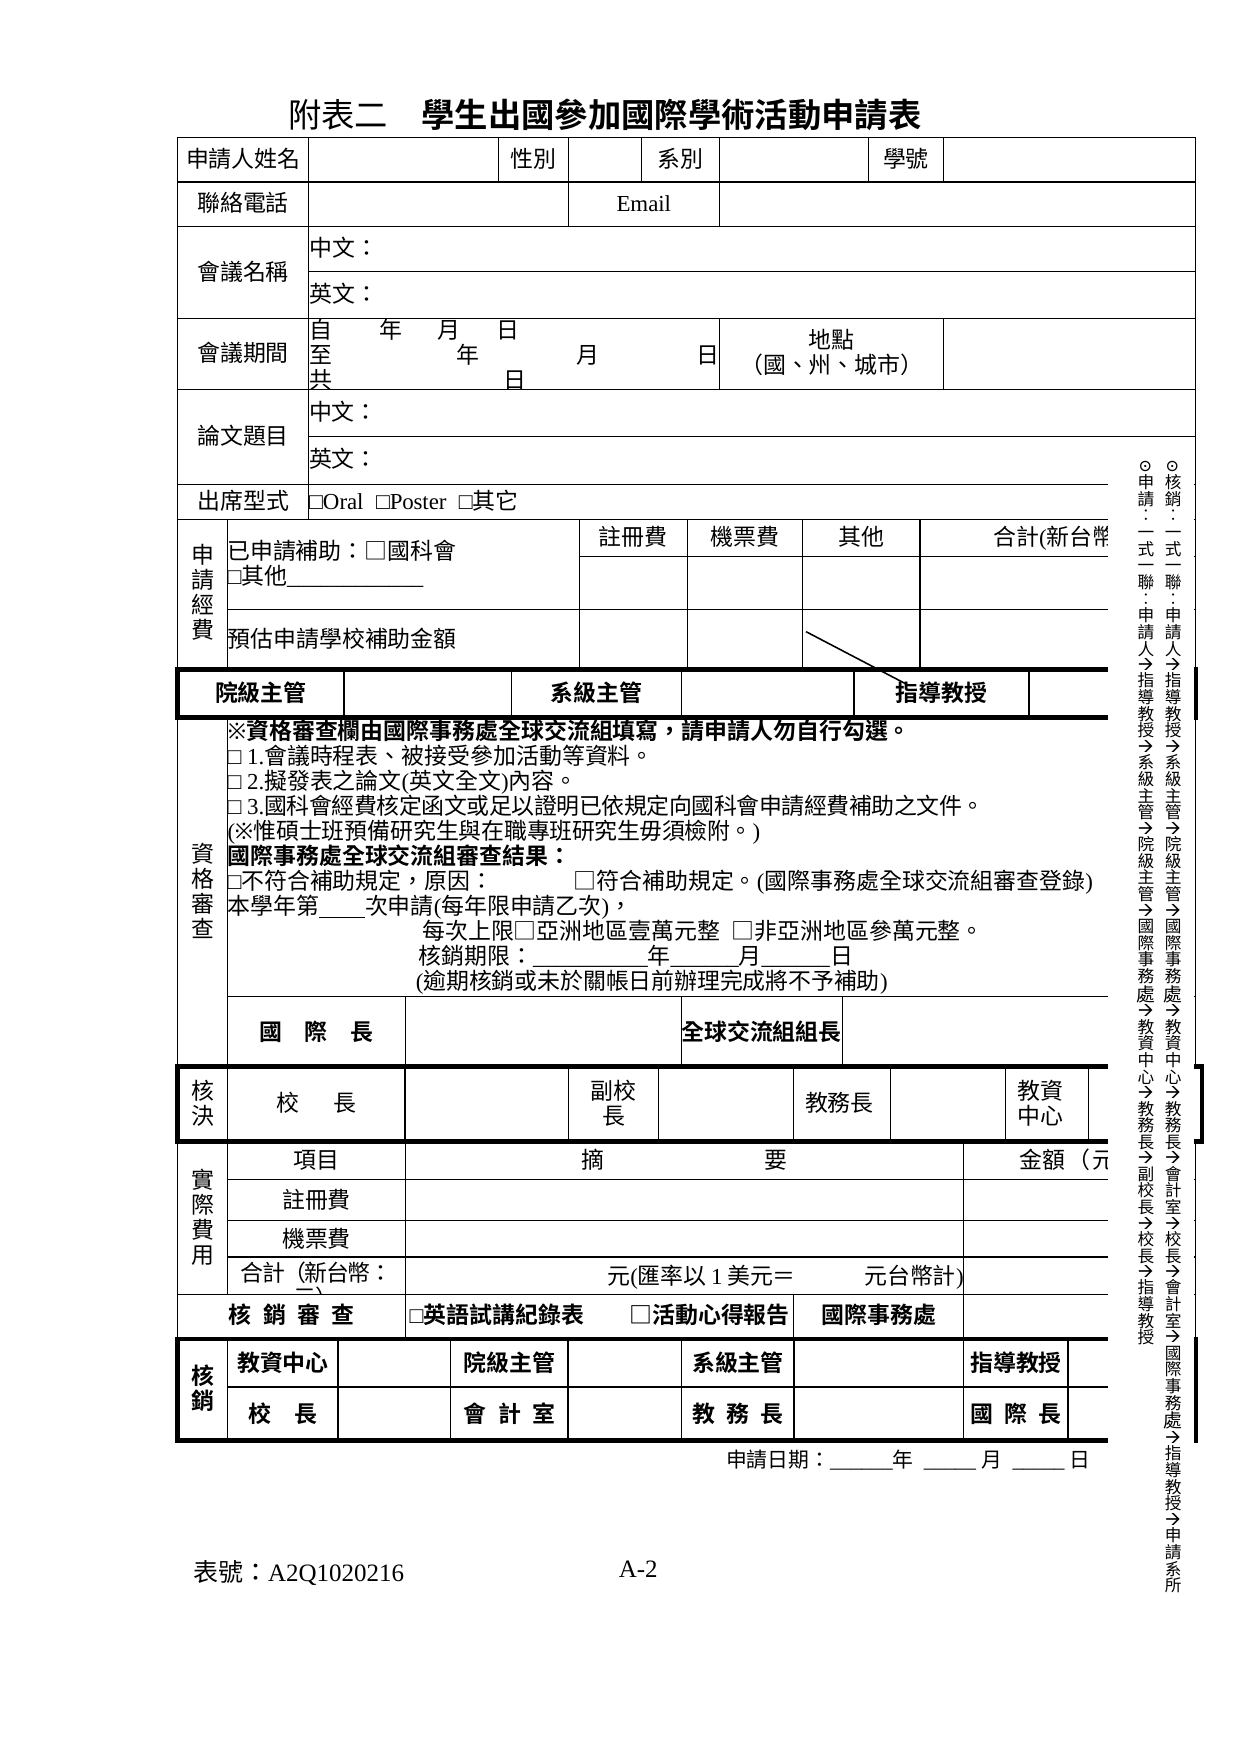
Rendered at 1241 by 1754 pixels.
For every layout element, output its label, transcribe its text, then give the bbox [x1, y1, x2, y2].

table_cell [580, 610, 687, 667]
table_cell 副校長 [569, 1069, 658, 1139]
table_cell [406, 1221, 963, 1256]
table_cell □Oral □Poster □其它 [309, 485, 1108, 519]
table_cell 院級主管 [451, 1341, 567, 1386]
table_cell 教資中心 [228, 1341, 337, 1386]
table_header [309, 138, 498, 181]
table_header 申請人姓名 [178, 138, 308, 181]
table_cell 教資 中心 [1006, 1069, 1088, 1139]
table_cell Email [569, 183, 719, 226]
table_header 系別 [642, 138, 719, 181]
table_cell [1198, 1386, 1202, 1438]
table_cell 元(匯率以1美元＝ 元台幣計) [406, 1258, 963, 1293]
table_cell 系級主管 [682, 1341, 793, 1386]
table_header 性別 [499, 138, 568, 181]
table_cell [1196, 484, 1202, 519]
table_cell [1196, 996, 1202, 1064]
table_cell 指導教授 [964, 1341, 1067, 1386]
table_cell 合計（新台幣：元） [228, 1258, 405, 1293]
table_cell [1196, 556, 1202, 608]
table_cell 註冊費 [580, 520, 687, 556]
table_cell 項目 [228, 1144, 405, 1178]
table_cell 全球交流組組長 [682, 997, 842, 1064]
table_cell 中文： [309, 227, 1195, 271]
table_cell [964, 1221, 1108, 1256]
table_cell [964, 1295, 1108, 1337]
table_cell [1196, 1220, 1202, 1256]
text 表號：A2Q1020216 [193, 1553, 421, 1586]
table_cell 英文： [309, 272, 1195, 318]
table_header [944, 138, 1195, 181]
table_cell 系級主管 [512, 672, 681, 715]
table_cell 出席型式 [178, 485, 308, 519]
table_cell 院級主管 [180, 672, 343, 715]
table_cell [964, 1180, 1108, 1220]
table_cell [339, 1341, 450, 1386]
text 申請日期：______年 _____ 月 _____ 日 [178, 1545, 436, 1593]
table_cell [1194, 1069, 1200, 1139]
table_cell 預估申請學校補助金額 [228, 610, 579, 667]
table_cell [1196, 1256, 1202, 1293]
table_cell [1196, 436, 1202, 483]
table_cell [688, 610, 802, 667]
table_cell 地點 （國、州、城市） [720, 319, 943, 389]
table_cell [1196, 1144, 1202, 1178]
table_cell [1069, 1388, 1108, 1438]
table_cell 已申請補助：□國科會 □其他____________ [228, 520, 579, 608]
table_cell [1196, 1294, 1202, 1337]
table_cell [891, 1069, 1005, 1139]
table_cell 申 請 經 費 [178, 520, 227, 667]
table_cell 英文： [309, 437, 1195, 483]
table_cell [682, 672, 853, 715]
table_cell 校 長 [228, 1069, 404, 1139]
table_cell 核 決 [180, 1069, 227, 1139]
table_cell [339, 1388, 450, 1438]
table_cell 機票費 [228, 1221, 405, 1256]
table_cell [1196, 519, 1202, 556]
table_cell [406, 997, 681, 1064]
table_cell [803, 610, 919, 667]
text 附表二 學生出國參加國際學術活動申請表 [146, 89, 1063, 137]
table_cell [580, 557, 687, 608]
table_cell [1196, 609, 1202, 667]
text A-2 [616, 1554, 661, 1582]
table_cell [1196, 389, 1202, 436]
table_cell [1030, 672, 1108, 715]
table_cell [569, 1388, 681, 1438]
table_cell 金額（元） [964, 1144, 1108, 1178]
text ⊙核銷︰一式一聯︰申請人指導教授系級主管院級主管國際事務處教資中心教務長會計室校長會計室國際事務處指導教授申請系所 [1159, 459, 1187, 1739]
table_cell [803, 557, 919, 608]
table_cell [720, 183, 1195, 226]
table_cell [406, 1180, 963, 1220]
table_cell [569, 1341, 681, 1386]
table_cell 會 計 室 [451, 1388, 567, 1438]
table_cell [944, 319, 1195, 389]
table_header [720, 138, 868, 181]
table_cell 其他 [803, 520, 919, 556]
table_cell [795, 1341, 963, 1386]
table_cell [688, 557, 802, 608]
text 申請日期：______年 _____ 月 _____ 日 [601, 1546, 676, 1594]
table_cell [921, 557, 1108, 608]
table_cell 國 際 長 [964, 1388, 1067, 1438]
table_header [1196, 137, 1202, 181]
table_cell [921, 610, 1108, 667]
table_cell 會議期間 [178, 319, 308, 389]
text ⊙申請︰一式一聯︰申請人指導教授系級主管院級主管國際事務處教資中心教務長副校長校長指導教授 [1132, 459, 1159, 1739]
text 申請日期：______年 _____ 月 _____ 日 [177, 1443, 1090, 1473]
table_cell 論文題目 [178, 390, 308, 483]
text 申請日期：______年 _____ 月 _____ 日 [1108, 444, 1194, 1754]
table_cell 核 銷 [180, 1341, 227, 1438]
table_cell [795, 1388, 963, 1438]
table_cell 教務長 [794, 1069, 890, 1139]
table_cell [1196, 226, 1202, 271]
table_cell [1196, 1179, 1202, 1220]
table_cell 核 銷 審 查 [178, 1295, 405, 1337]
table_cell 實 際 費 用 [178, 1144, 227, 1293]
table_cell [345, 672, 511, 715]
table_cell 資 格 審 查 [178, 720, 227, 1064]
table_cell 中文： [309, 390, 1195, 436]
table_cell [1196, 715, 1202, 996]
table_cell 摘 要 [406, 1144, 963, 1178]
table_cell 會議名稱 [178, 227, 308, 318]
table_cell [1089, 1069, 1108, 1139]
table_cell [1196, 181, 1202, 226]
table_cell 聯絡電話 [178, 183, 308, 226]
table_cell 合計(新台幣) [921, 520, 1108, 556]
table_header [569, 138, 641, 181]
table_cell [843, 997, 1108, 1064]
table_cell [1198, 1337, 1202, 1386]
table_cell 國際事務處 [794, 1295, 963, 1337]
table_cell [309, 183, 568, 226]
table_cell 註冊費 [228, 1180, 405, 1220]
table_cell 機票費 [688, 520, 802, 556]
table_cell [1069, 1341, 1108, 1386]
table_cell [1196, 271, 1202, 318]
table_cell 校 長 [228, 1388, 337, 1438]
table_cell 指導教授 [855, 672, 1028, 715]
table_cell [1196, 318, 1202, 389]
table_cell 自 年 月 日 至 年 月 日 共 日 [309, 319, 719, 389]
table_cell [406, 1069, 568, 1139]
table_cell □英語試講紀錄表 □活動心得報告 [406, 1295, 793, 1337]
table_cell ※資格審查欄由國際事務處全球交流組填寫，請申請人勿自行勾選。 □ 1.會議時程表、被接受參加活動等資料。 □ 2.擬發表之論文(英文全文)內容。 □ 3.國科會經費核定函文或足以證明已依規定向國科會申請經費補助之文件。 (※惟碩士班預備研究生與在職專班研究生毋須檢附。) 國際事務處全球交流組審查結果： □不符合補助規定，原因： □符合補助規定。(國際事務處全球交流組審查登錄) 本學年第 次申請(每年限申請乙次)， 每次上限□亞洲地區壹萬元整 □非亞洲地區參萬元整。 核銷期限：__________年______月______日 (逾期核銷或未於關帳日前辦理完成將不予補助) [228, 720, 1108, 996]
table_header 學號 [869, 138, 943, 181]
table_cell 教 務 長 [682, 1388, 793, 1438]
table_cell [659, 1069, 793, 1139]
table_cell [964, 1258, 1108, 1293]
table_cell 國 際 長 [228, 997, 405, 1064]
table_cell [1198, 667, 1202, 715]
